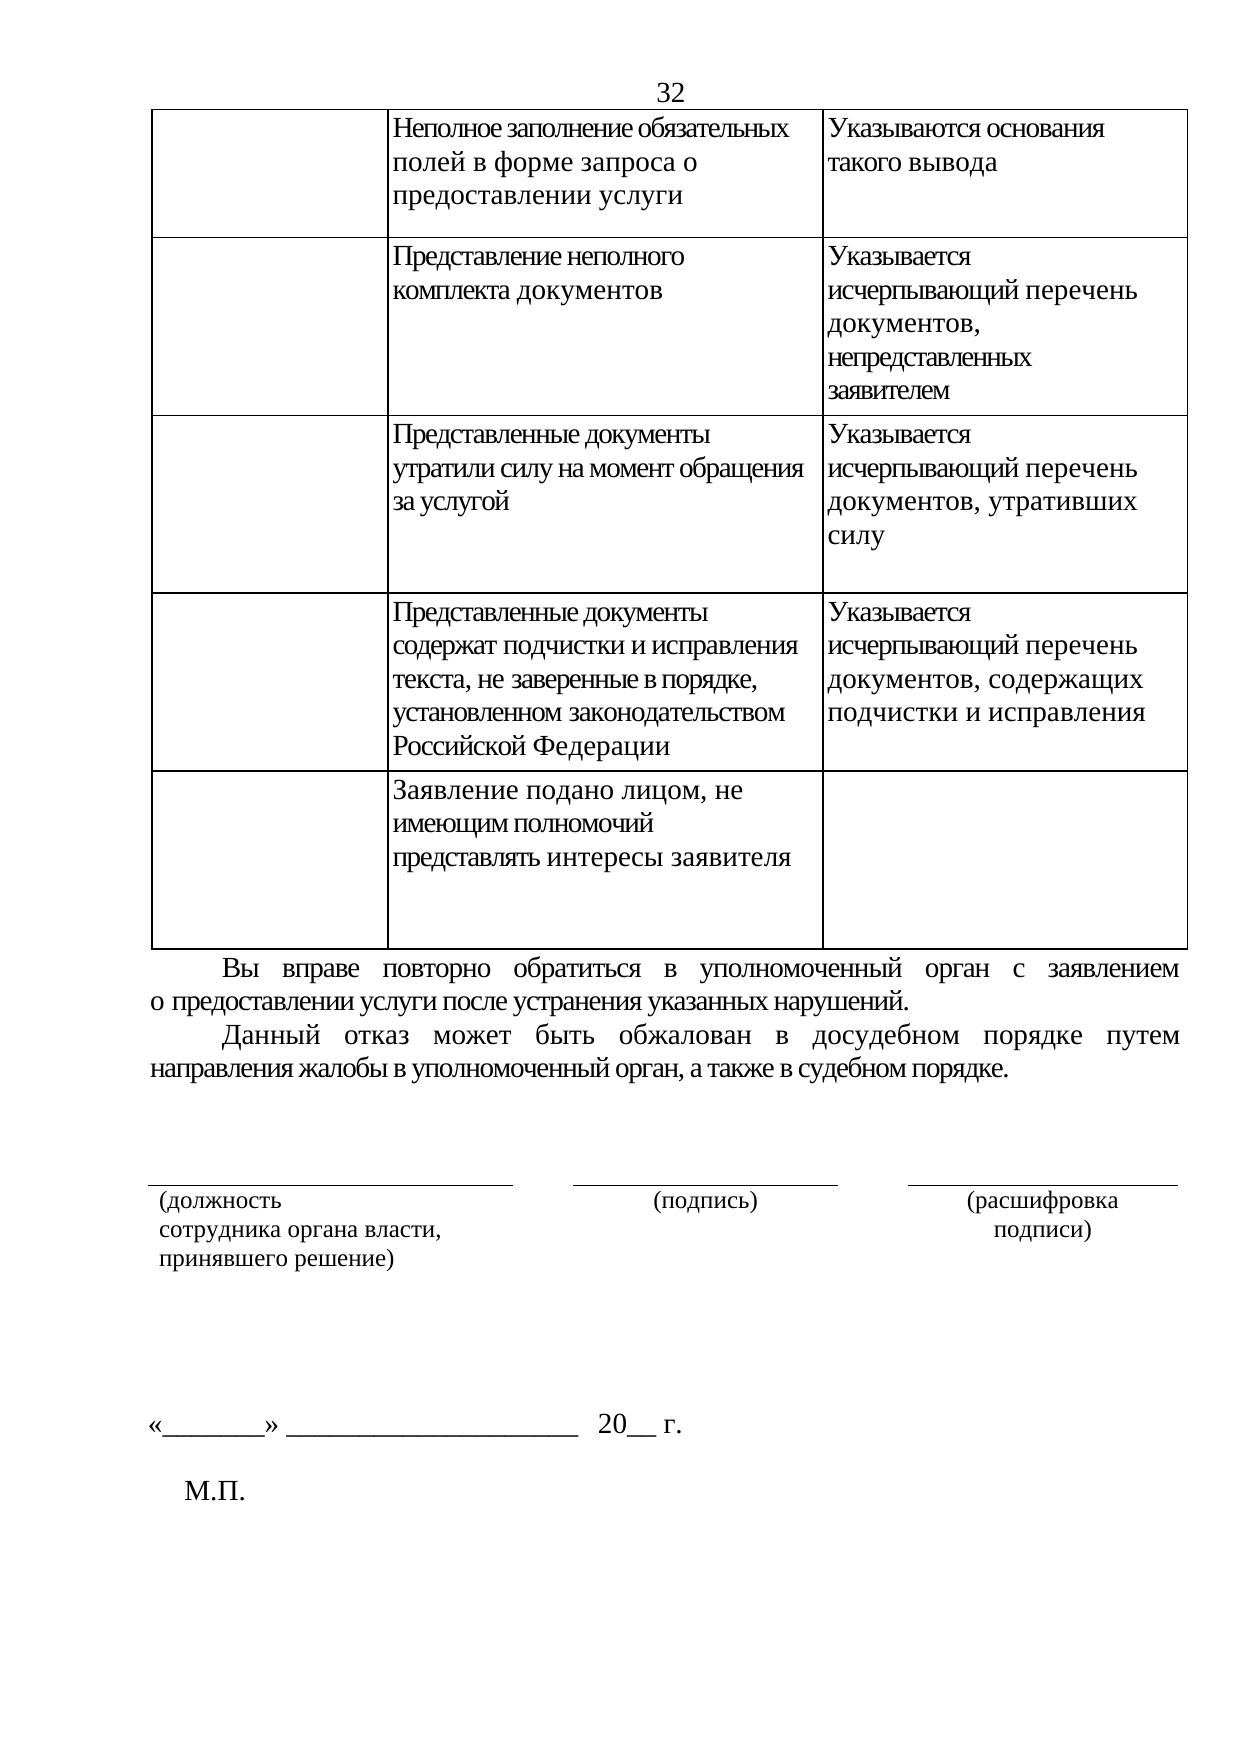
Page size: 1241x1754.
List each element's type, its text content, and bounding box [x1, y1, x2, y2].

table_cell Указывается исчерпывающий перечень документов, утративших силу [824, 416, 1187, 592]
table_cell Указывается исчерпывающий перечень документов, непредставленных заявителем [824, 238, 1187, 415]
table_header [908, 1151, 1178, 1184]
table_header [513, 1151, 572, 1184]
table_header [838, 1151, 907, 1184]
table_cell Представленные документы содержат подчистки и исправления текста, не заверенные в порядке, установленном законодательством Российской Федерации [389, 594, 822, 770]
table_cell (подпись) [573, 1186, 838, 1272]
table_header [153, 110, 387, 237]
text «_______» ____________________ 20__ г. [148, 1406, 1193, 1439]
table_cell [153, 594, 387, 770]
table_cell Представление неполного комплекта документов [389, 238, 822, 415]
table_header [148, 1151, 513, 1184]
table_cell Представленные документы утратили силу на момент обращения за услугой [389, 416, 822, 592]
table_header [573, 1151, 838, 1184]
table_cell Указывается исчерпывающий перечень документов, содержащих подчистки и исправления [824, 594, 1187, 770]
table_cell [824, 772, 1187, 948]
table_cell [153, 772, 387, 948]
table_cell Заявление подано лицом, не имеющим полномочий представлять интересы заявителя [389, 772, 822, 948]
table_cell [838, 1185, 907, 1272]
text М.П. [148, 1473, 1193, 1507]
table_cell (должность сотрудника органа власти, принявшего решение) [148, 1186, 513, 1272]
text Данный отказ может быть обжалован в досудебном порядке путем направления жалобы в уполномоченный орган, а также в судебном порядке. [150, 1017, 1181, 1084]
table_cell [153, 238, 387, 415]
table_cell [153, 416, 387, 592]
text Вы вправе повторно обратиться в уполномоченный орган с заявлением о предоставлении услуги после устранения указанных нарушений. [150, 950, 1181, 1017]
table_header Неполное заполнение обязательных полей в форме запроса о предоставлении услуги [389, 110, 822, 237]
table_cell (расшифровка подписи) [908, 1186, 1178, 1272]
table_cell [513, 1185, 572, 1272]
table_header Указываются основания такого вывода [824, 110, 1187, 237]
